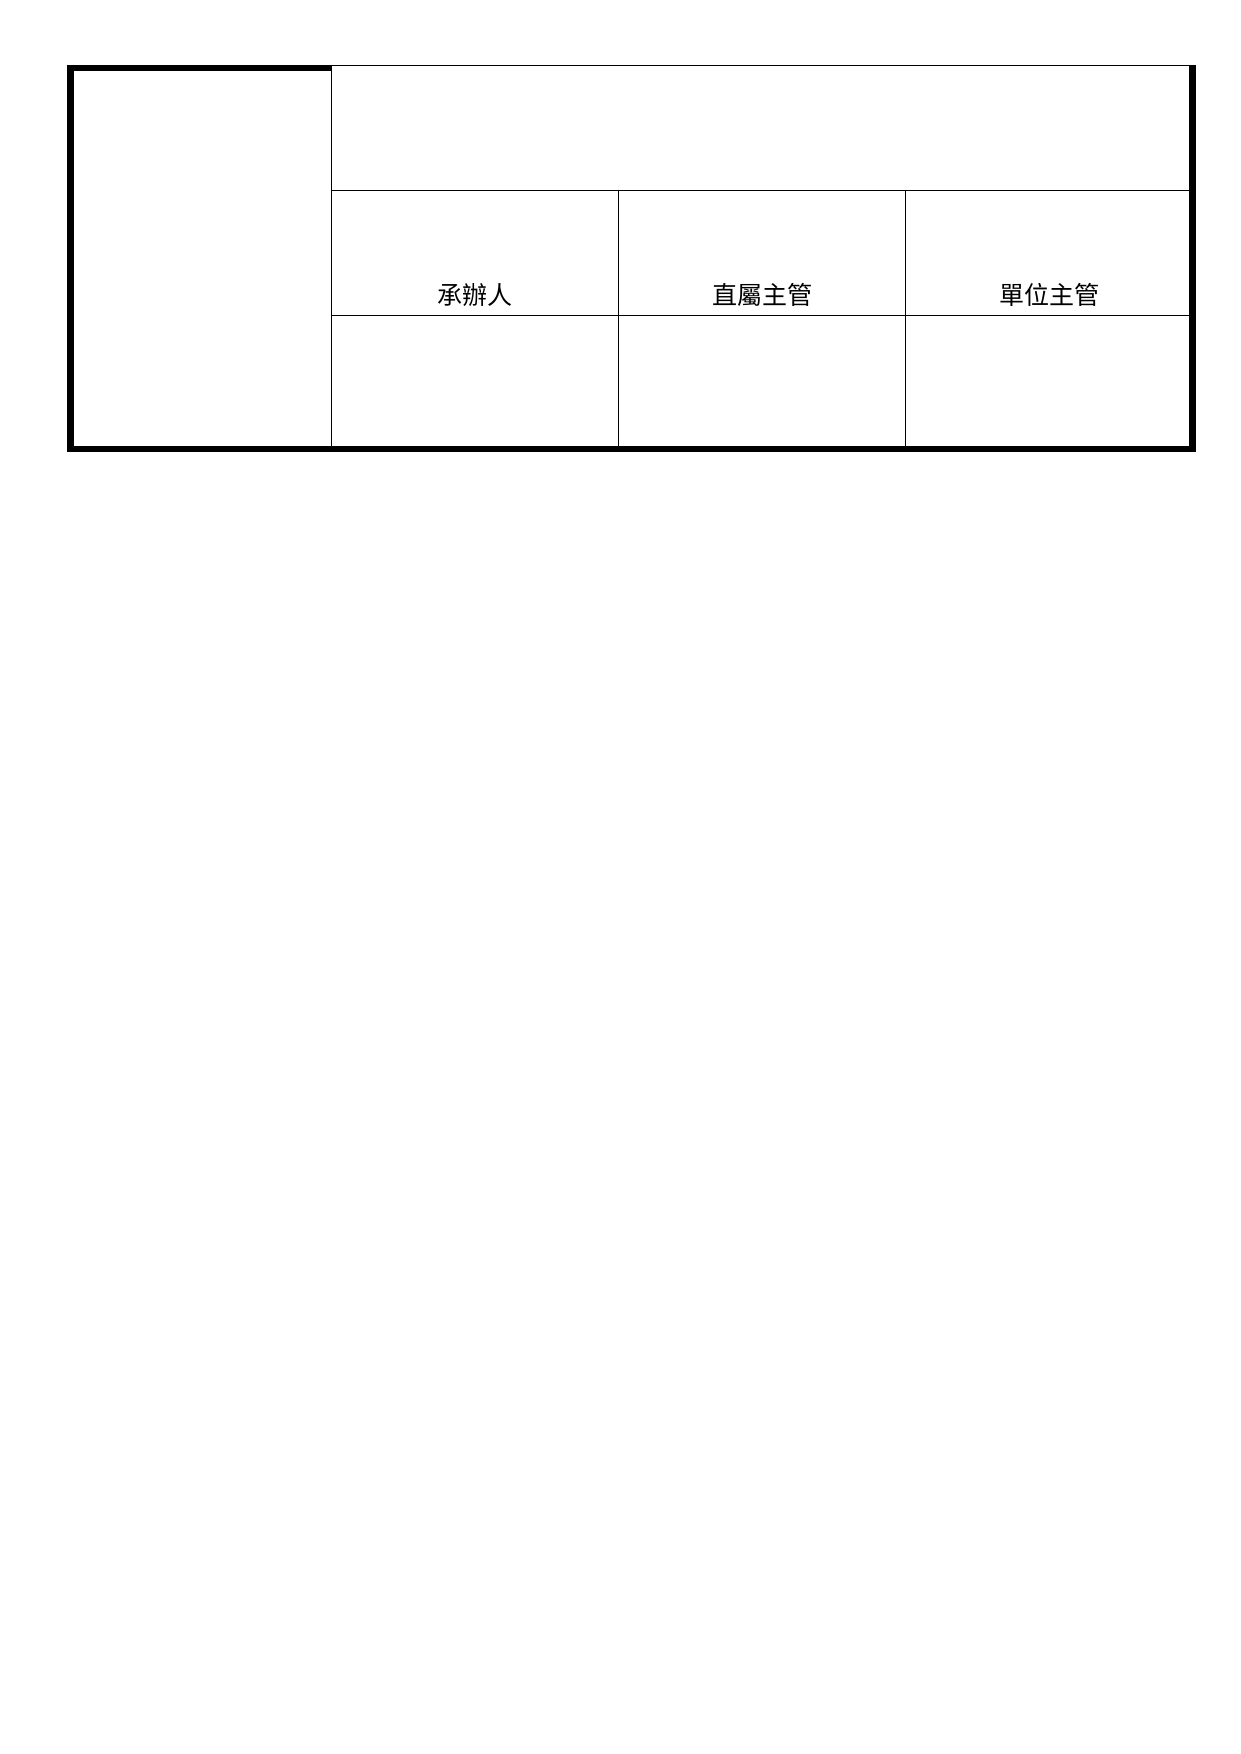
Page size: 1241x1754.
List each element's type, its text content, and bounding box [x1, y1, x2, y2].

table_cell [906, 316, 1189, 446]
table_cell [332, 66, 1189, 189]
table_cell 直屬主管 [619, 191, 905, 314]
table_header [74, 71, 331, 446]
table_cell [619, 316, 905, 446]
table_cell 承辦人 [332, 191, 618, 314]
table_cell [332, 316, 618, 446]
table_cell 單位主管 [906, 191, 1189, 314]
